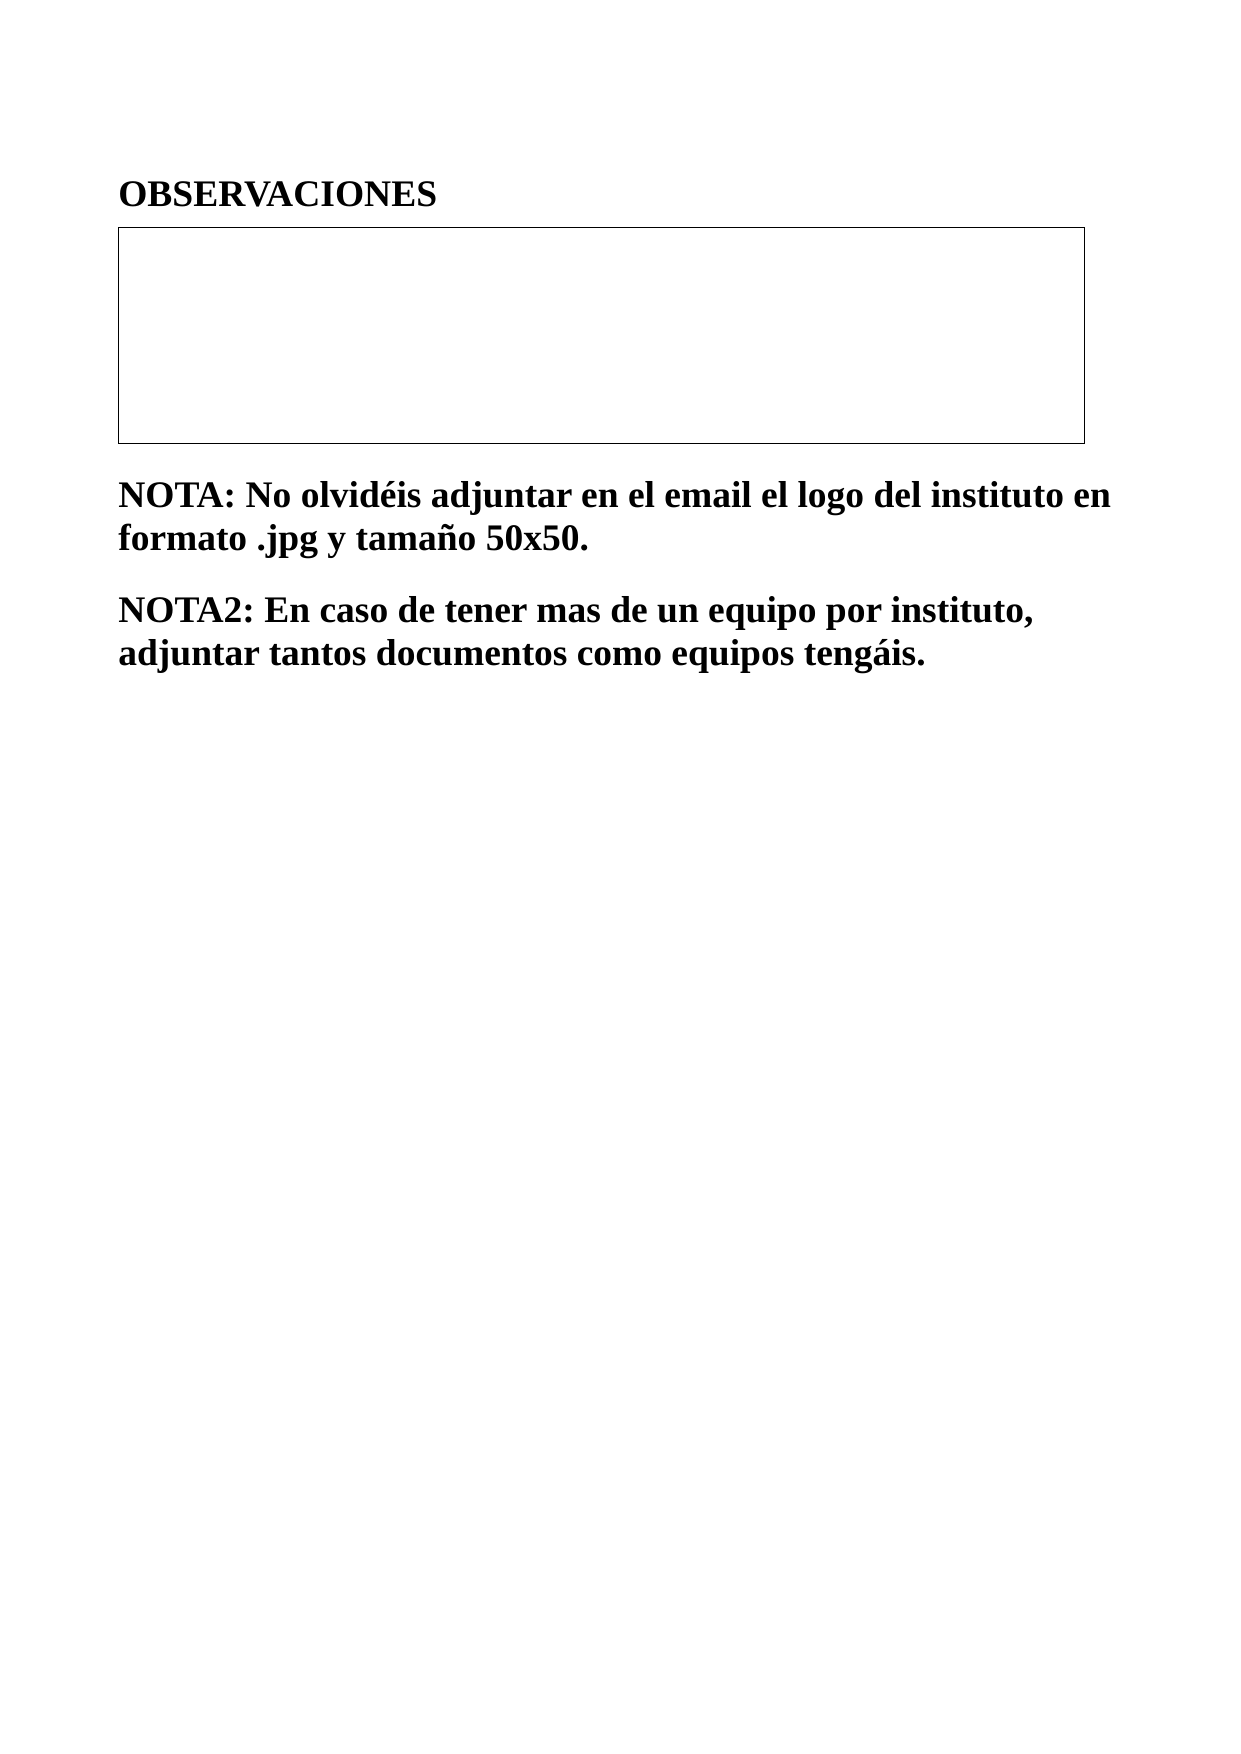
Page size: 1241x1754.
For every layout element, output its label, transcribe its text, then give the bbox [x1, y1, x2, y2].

subtitle NOTA2: En caso de tener mas de un equipo por instituto, adjuntar tantos documentos como equipos tengáis. [118, 587, 1122, 673]
subtitle OBSERVACIONES [118, 172, 1122, 215]
subtitle NOTA: No olvidéis adjuntar en el email el logo del instituto en formato .jpg y tamaño 50x50. [118, 472, 1122, 558]
